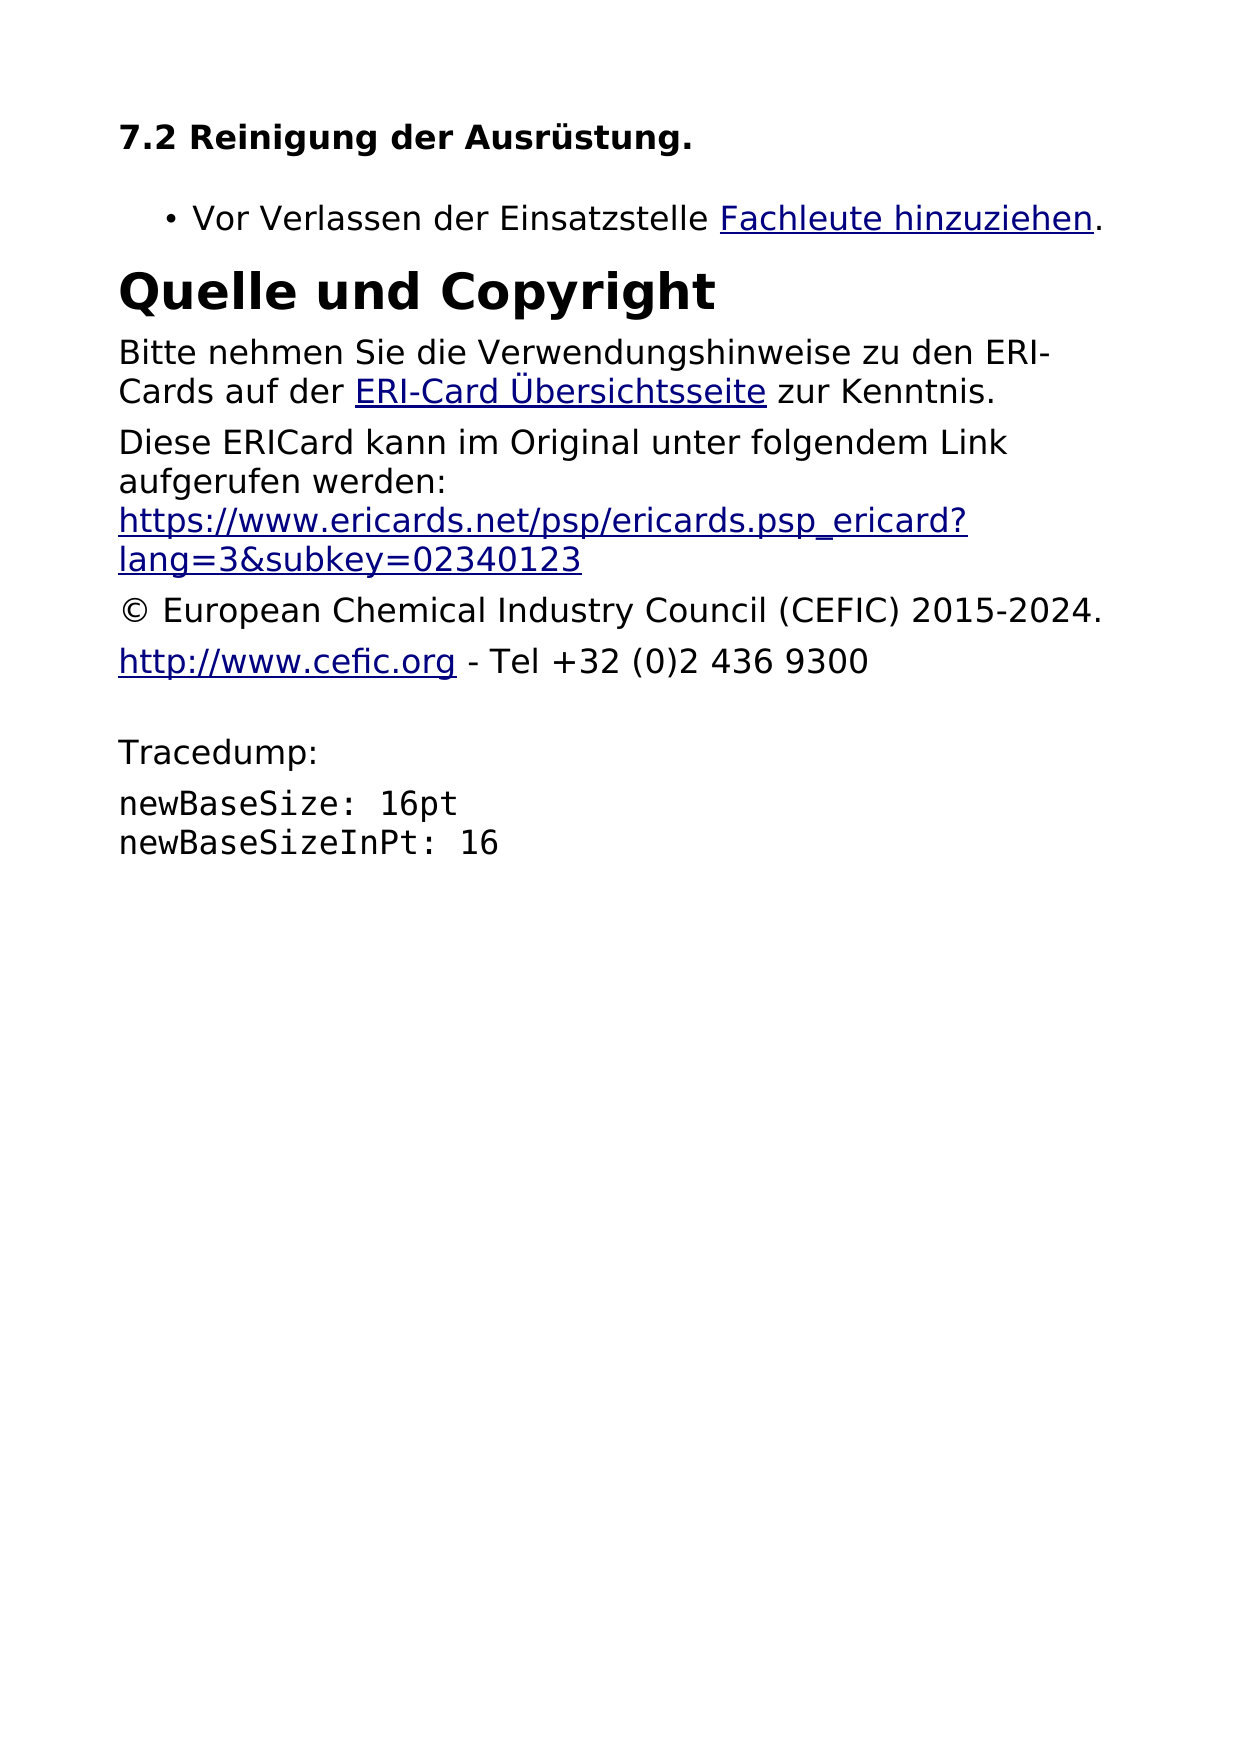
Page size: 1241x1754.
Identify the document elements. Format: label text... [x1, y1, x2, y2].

text http://www.cefic.org - Tel +32 (0)2 436 9300 [118, 643, 1122, 682]
text Diese ERICard kann im Original unter folgendem Link aufgerufen werden: https://www.ericards.net/psp/ericards.psp_ericard?lang=3&subkey=02340123 [118, 424, 1122, 579]
text newBaseSize: 16pt newBaseSizeInPt: 16 [118, 784, 1122, 862]
text Bitte nehmen Sie die Verwendungshinweise zu den ERI-Cards auf der ERI-Card Übersichtsseite zur Kenntnis. [118, 333, 1122, 411]
subtitle 7.2 Reinigung der Ausrüstung. [118, 118, 1122, 157]
subtitle Quelle und Copyright [118, 263, 1122, 321]
list Vor Verlassen der Einsatzstelle Fachleute hinzuziehen. [177, 199, 1122, 238]
text Tracedump: [118, 694, 1122, 772]
text © European Chemical Industry Council (CEFIC) 2015-2024. [118, 592, 1122, 631]
